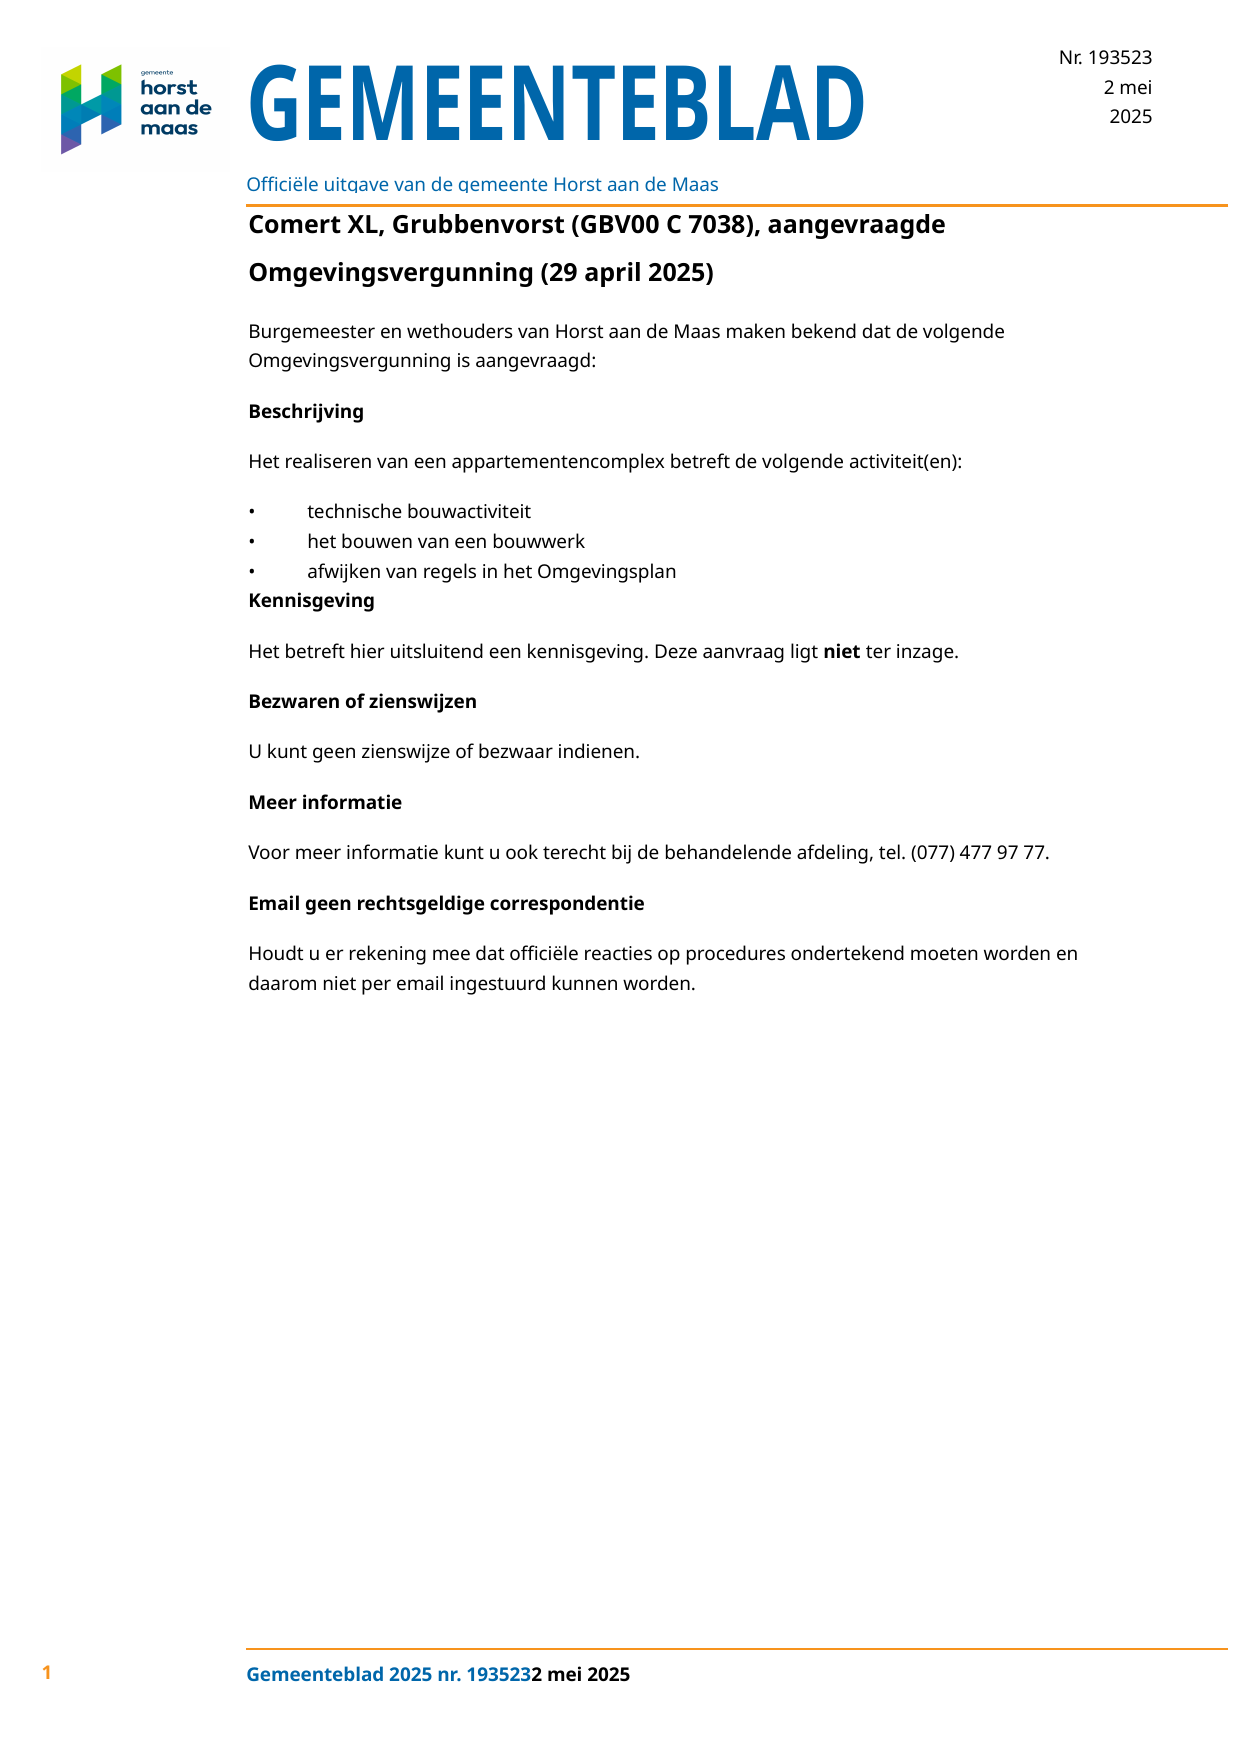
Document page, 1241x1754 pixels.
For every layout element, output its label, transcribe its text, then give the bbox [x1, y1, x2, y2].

text U kunt geen zienswijze of bezwaar indienen. [248, 739, 1152, 764]
list technische bouwactiviteit [248, 499, 1152, 524]
text Comert XL, Grubbenvorst (GBV00 C 7038), aangevraagde Omgevingsvergunning (29 april 2025) [248, 207, 1152, 288]
list afwijken van regels in het Omgevingsplan [248, 558, 1152, 584]
text Beschrijving [248, 398, 1152, 424]
list het bouwen van een bouwwerk [248, 528, 1152, 554]
text Het betreft hier uitsluitend een kennisgeving. Deze aanvraag ligt niet ter inzage. [248, 638, 1152, 664]
text Voor meer informatie kunt u ook terecht bij de behandelende afdeling, tel. (077) 477 97 77. [248, 839, 1152, 865]
text Houdt u er rekening mee dat officiële reacties op procedures ondertekend moeten worden en daarom niet per email ingestuurd kunnen worden. [248, 940, 1152, 996]
text Bezwaren of zienswijzen [248, 688, 1152, 714]
text Burgemeester en wethouders van Horst aan de Maas maken bekend dat de volgende Omgevingsvergunning is aangevraagd: [248, 318, 1152, 373]
picture [41, 47, 231, 172]
text Meer informatie [248, 789, 1152, 815]
text Het realiseren van een appartementencomplex betreft de volgende activiteit(en): [248, 448, 1152, 474]
text Kennisgeving [248, 587, 1152, 613]
text Email geen rechtsgeldige correspondentie [248, 890, 1152, 916]
